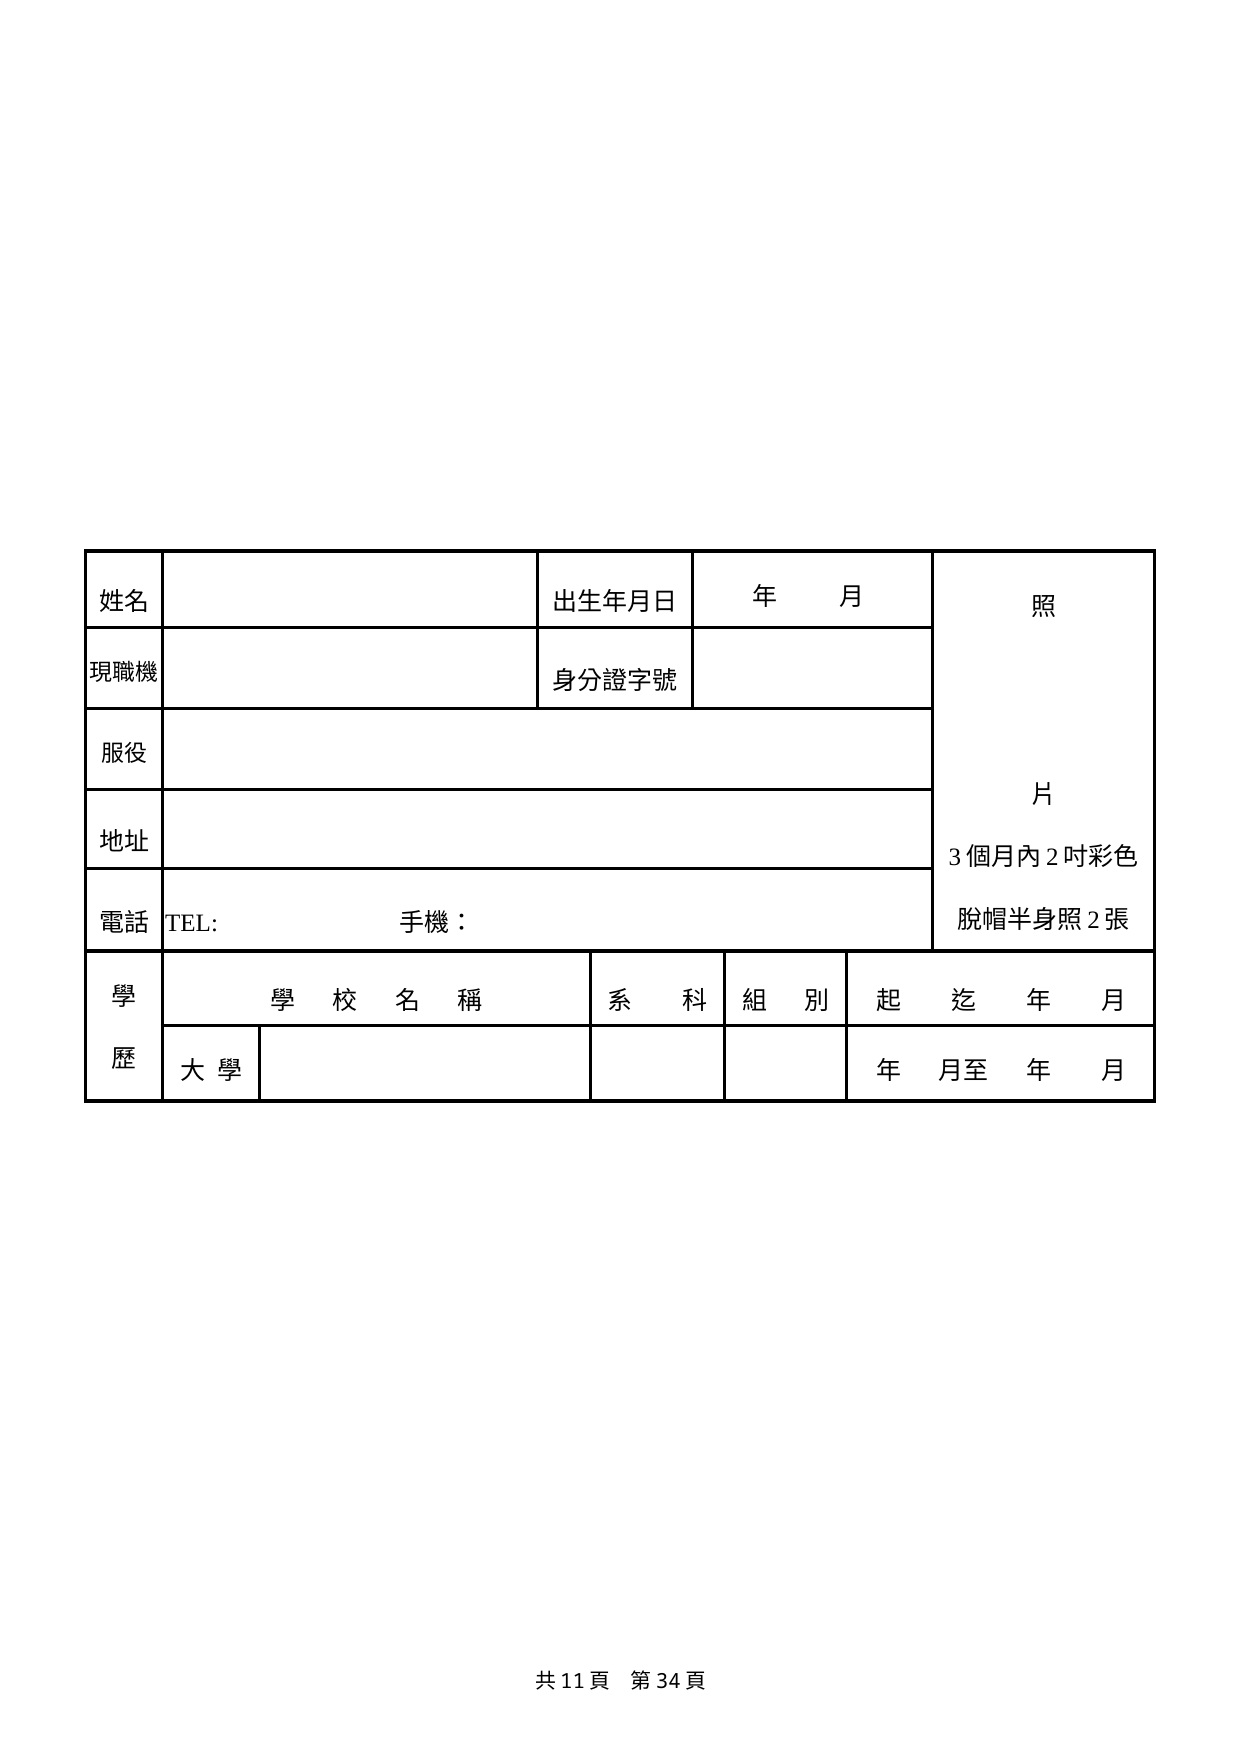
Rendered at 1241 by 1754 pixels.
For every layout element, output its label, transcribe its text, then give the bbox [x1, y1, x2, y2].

table_cell 現職機關學校 [87, 629, 161, 707]
table_cell 照 片 3個月內2吋彩色 脫帽半身照2張 [934, 553, 1153, 949]
table_cell 電話 [87, 870, 161, 949]
table_cell [694, 629, 931, 707]
table_cell 年 月 日 [694, 553, 931, 626]
table_cell 組 別 [726, 953, 845, 1024]
table_cell [592, 1027, 723, 1099]
table_cell [164, 791, 931, 867]
table_cell [164, 629, 536, 707]
table_cell 姓名 [87, 553, 161, 626]
table_cell 免役 役畢 服役中 [164, 710, 931, 788]
table_cell [261, 1027, 589, 1099]
table_cell 服役 情形 [87, 710, 161, 788]
table_cell [726, 1027, 845, 1099]
table_cell 地址 [87, 791, 161, 867]
table_cell 學 校 名 稱 [164, 953, 589, 1024]
table_cell TEL: 手機： [164, 870, 931, 949]
table_cell 系 科 [592, 953, 723, 1024]
table_cell 學 歷 [87, 953, 161, 1099]
table_cell 大 學 [164, 1027, 258, 1099]
table_cell 身分證字號 [539, 629, 691, 707]
table_cell 起 迄 年 月 [848, 953, 1153, 1024]
table_cell 出生年月日 [539, 553, 691, 626]
table_cell [164, 553, 536, 626]
table_cell 年 月至 年 月 [848, 1027, 1153, 1099]
